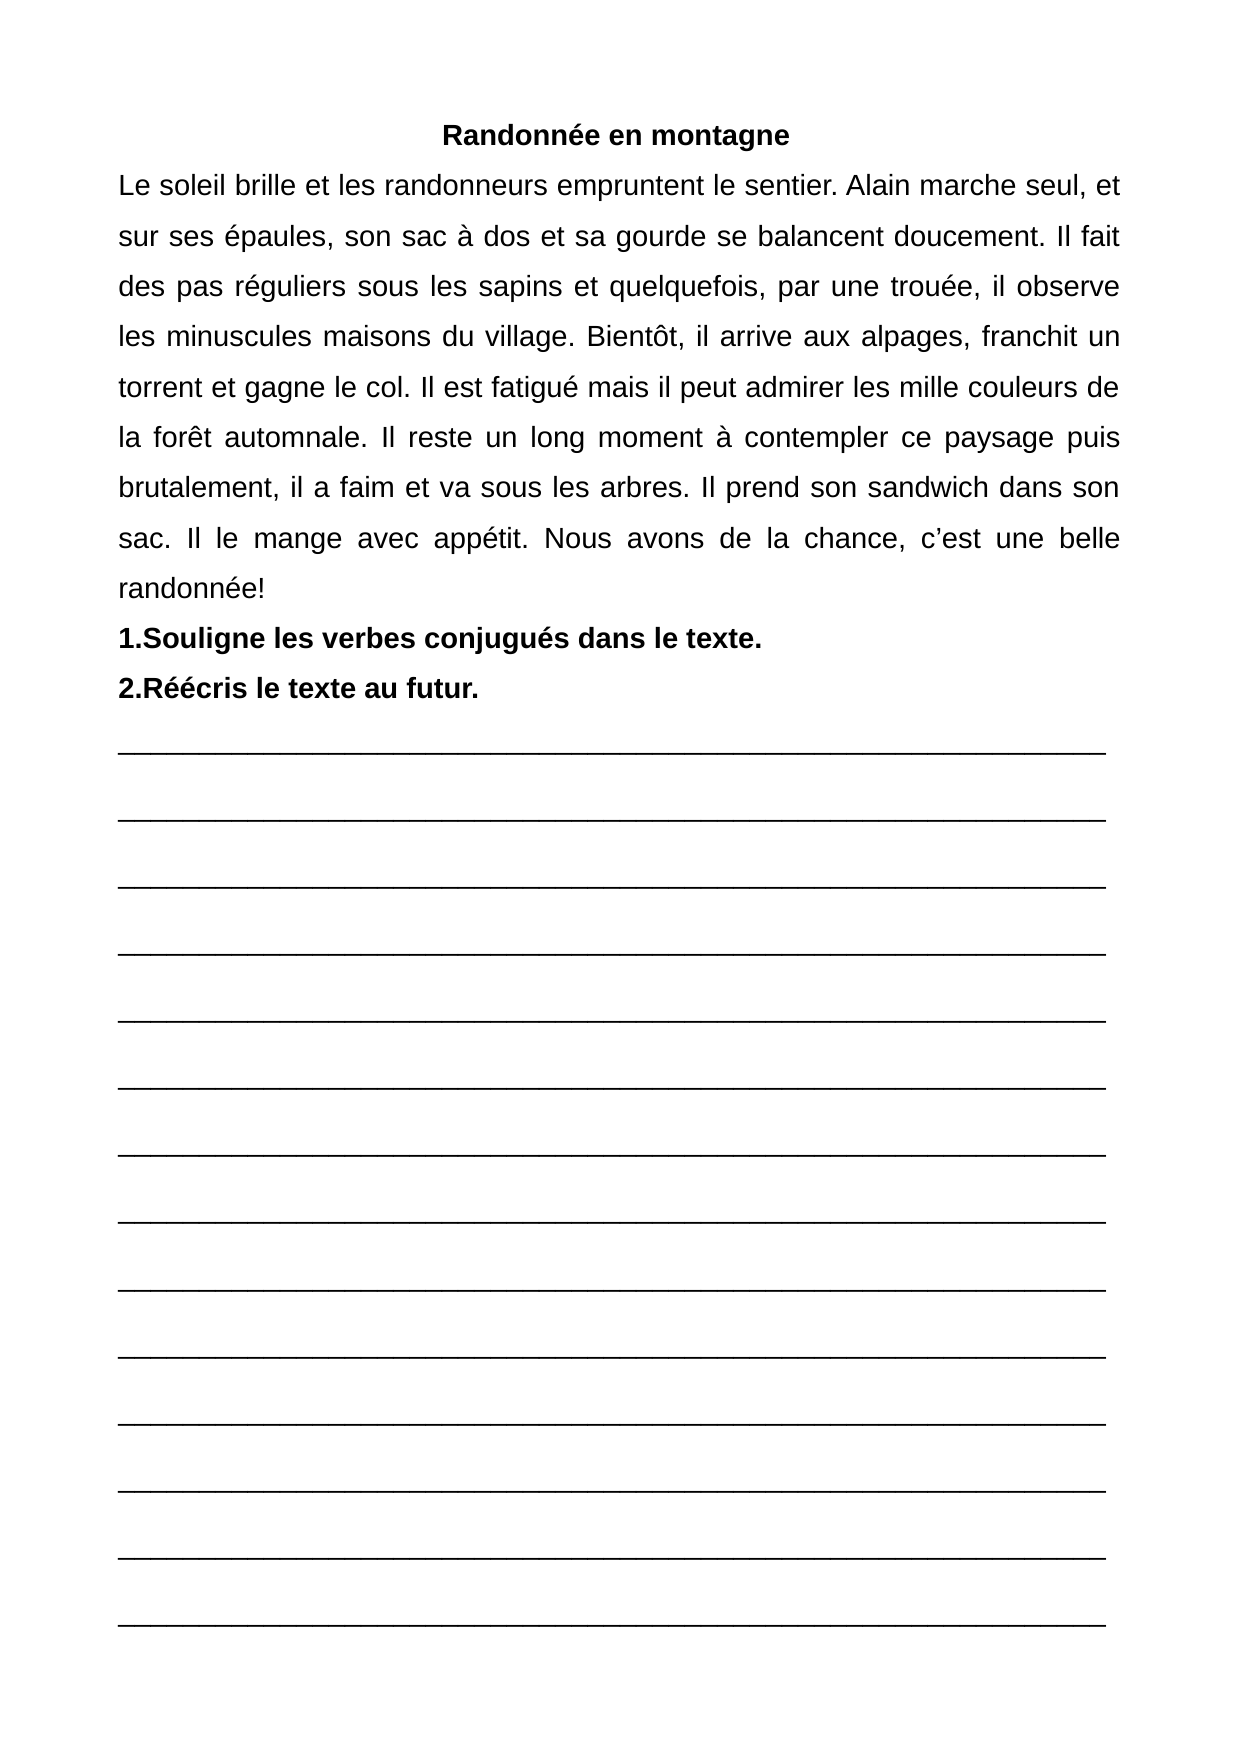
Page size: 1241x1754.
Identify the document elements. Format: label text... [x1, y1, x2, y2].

text Randonnée en montagne [118, 118, 1122, 152]
text 2.Réécris le texte au futur. [118, 672, 1122, 705]
text ______________________________________________________________________________________________________________________________________________________________________________________________________________________________________________________________________________________________________________________________________________________________________________________________________________________________________________________________________________________________________________________________________________________________________________________________________________________________________________________________________________________________________________________________________________________________________________________________________________________________________________________________________________________ [118, 722, 1122, 1627]
text Le soleil brille et les randonneurs empruntent le sentier. Alain marche seul, et sur ses épaules, son sac à dos et sa gourde se balancent doucement. Il fait des pas réguliers sous les sapins et quelquefois, par une trouée, il observe les minuscules maisons du village. Bientôt, il arrive aux alpages, franchit un torrent et gagne le col. Il est fatigué mais il peut admirer les mille couleurs de la forêt automnale. Il reste un long moment à contempler ce paysage puis brutalement, il a faim et va sous les arbres. Il prend son sandwich dans son sac. Il le mange avec appétit. Nous avons de la chance, c’est une belle randonnée! [118, 168, 1122, 604]
text 1.Souligne les verbes conjugués dans le texte. [118, 621, 1122, 655]
